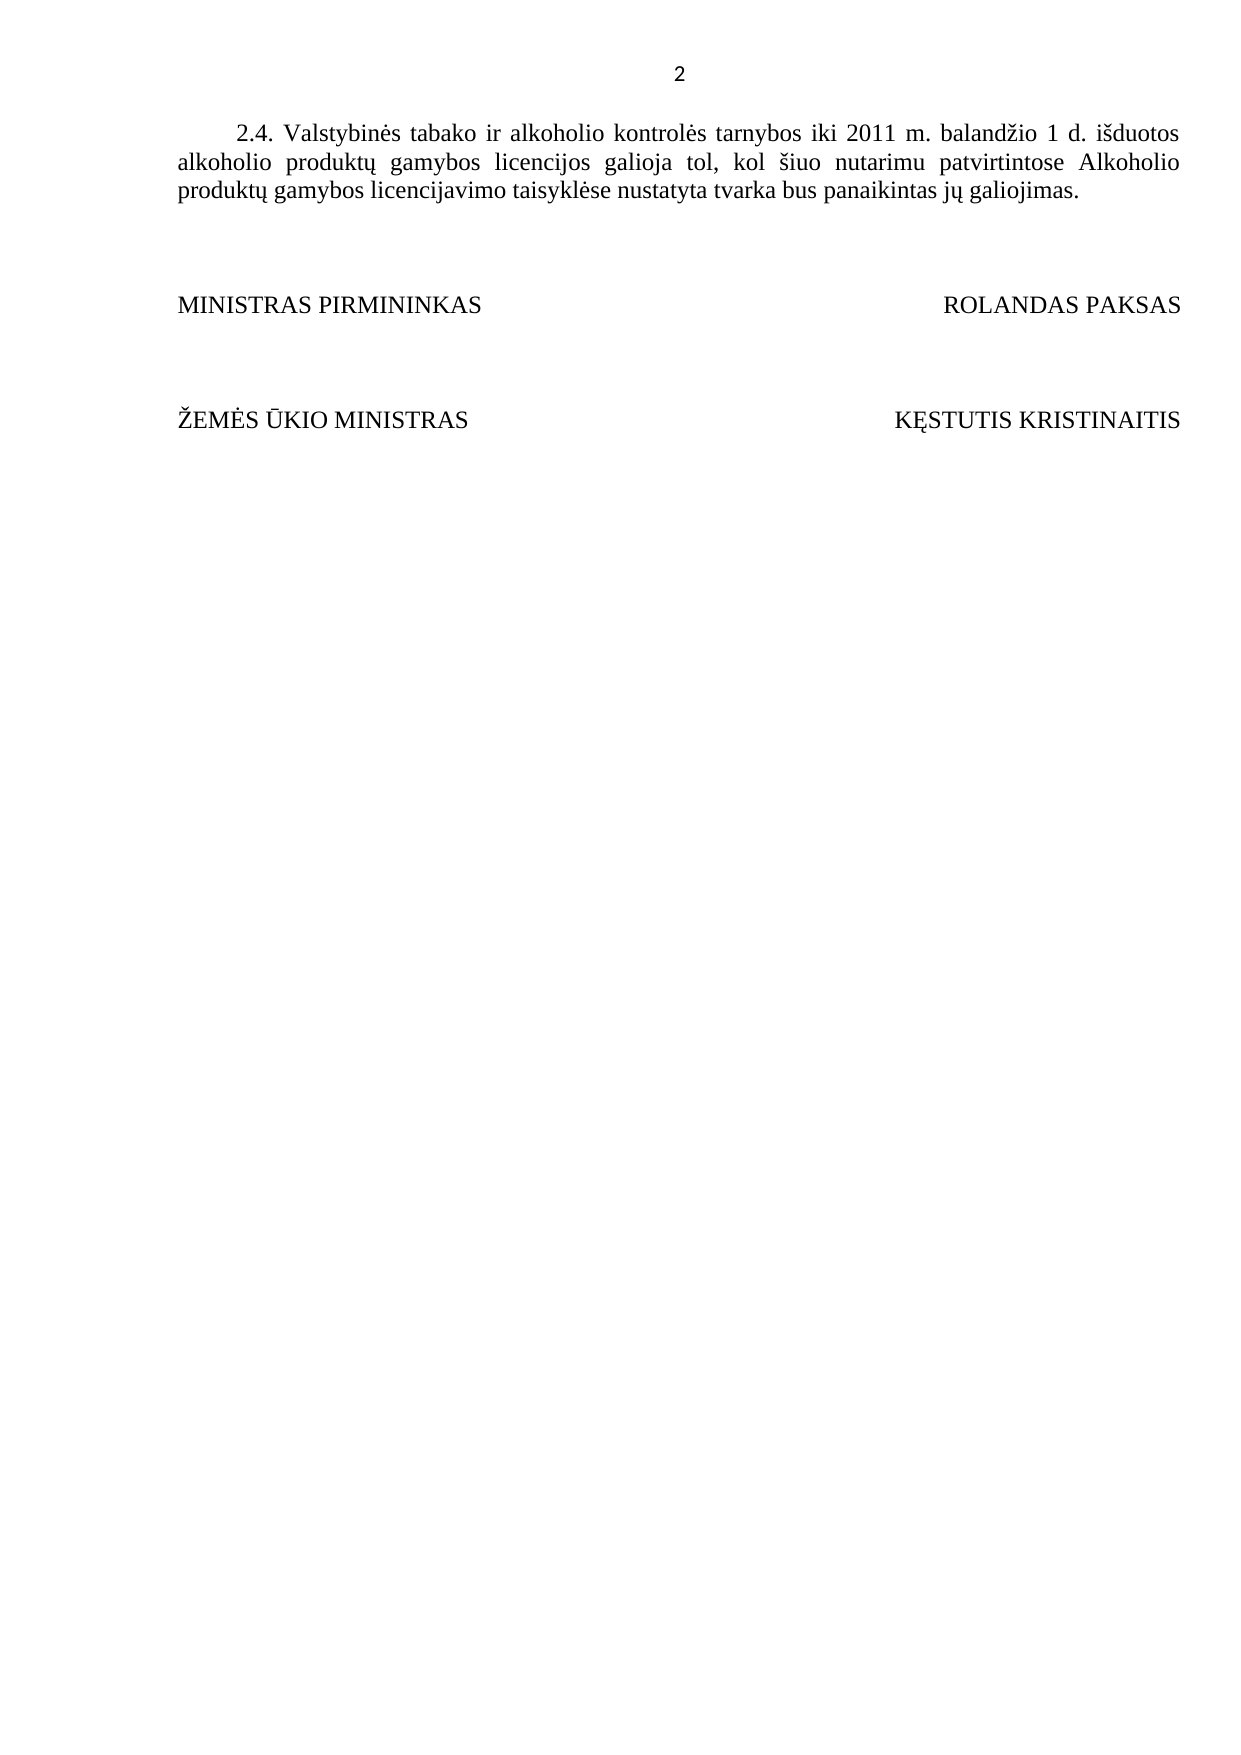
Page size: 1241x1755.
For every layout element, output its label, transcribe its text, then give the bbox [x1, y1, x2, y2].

text Ministras Pirmininkas Rolandas Paksas [177, 291, 1181, 319]
text Žemės ūkio ministras Kęstutis Kristinaitis [177, 406, 1181, 434]
text 2.4. Valstybinės tabako ir alkoholio kontrolės tarnybos iki 2011 m. balandžio 1 d. išduotos alkoholio produktų gamybos licencijos galioja tol, kol šiuo nutarimu patvirtintose Alkoholio produktų gamybos licencijavimo taisyklėse nustatyta tvarka bus panaikintas jų galiojimas. [177, 118, 1181, 204]
